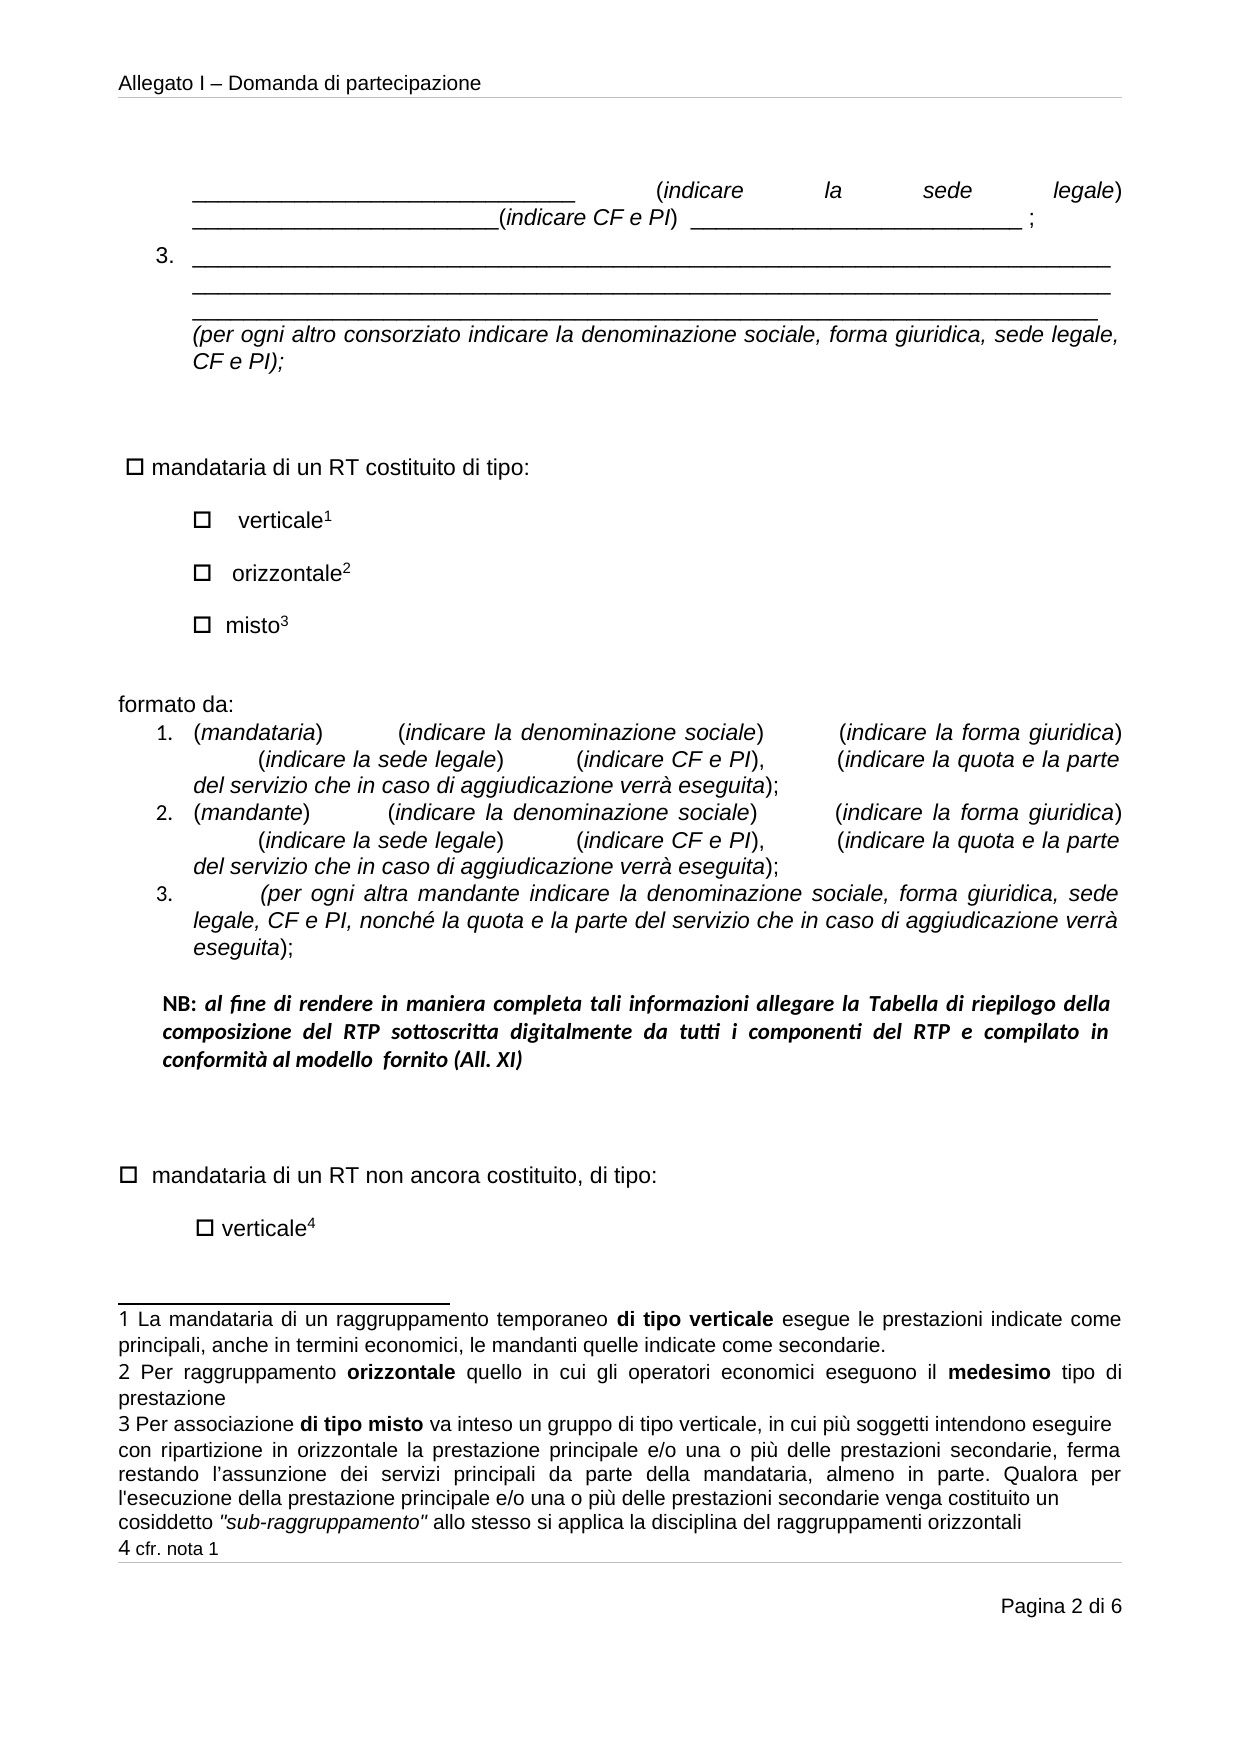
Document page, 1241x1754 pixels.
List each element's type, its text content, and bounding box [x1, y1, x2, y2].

list _______________________________________________________________________________________________________________________________________________________________________________________________________________________ (per ogni altro consorziato indicare la denominazione sociale, forma giuridica, sede legale, CF e PI); [155, 242, 1122, 374]
text cosiddetto "sub-raggruppamento" allo stesso si applica la disciplina del raggruppamenti orizzontali [118, 1509, 1122, 1533]
text Per associazione di tipo misto va inteso un gruppo di tipo verticale, in cui più soggetti intendono eseguire [118, 1409, 1122, 1438]
text  verticale [118, 507, 1122, 533]
text cfr. nota 1 [118, 1533, 1122, 1562]
text Per raggruppamento orizzontale quello in cui gli operatori economici eseguono il medesimo tipo di prestazione [118, 1357, 1122, 1409]
text La mandataria di un raggruppamento temporaneo di tipo verticale esegue le prestazioni indicate come principali, anche in termini economici, le mandanti quelle indicate come secondarie. [118, 1304, 1122, 1357]
text  misto [118, 612, 1122, 639]
list (mandante) (indicare la denominazione sociale) (indicare la forma giuridica) (indicare la sede legale) (indicare CF e PI), (indicare la quota e la parte del servizio che in caso di aggiudicazione verrà eseguita); [156, 798, 1122, 879]
text NB: al fine di rendere in maniera completa tali informazioni allegare la Tabella di riepilogo della composizione del RTP sottoscritta digitalmente da tutti i componenti del RTP e compilato in conformità al modello fornito (All. XI) [162, 989, 1113, 1073]
text  verticale [118, 1215, 1122, 1241]
text formato da: [118, 691, 1122, 718]
text  mandataria di un RT costituito di tipo: [118, 454, 1122, 481]
list (per ogni altra mandante indicare la denominazione sociale, forma giuridica, sede legale, CF e PI, nonché la quota e la parte del servizio che in caso di aggiudicazione verrà eseguita); [156, 879, 1122, 960]
text  orizzontale [118, 560, 1122, 586]
list (mandataria) (indicare la denominazione sociale) (indicare la forma giuridica) (indicare la sede legale) (indicare CF e PI), (indicare la quota e la parte del servizio che in caso di aggiudicazione verrà eseguita); [156, 718, 1122, 798]
text con ripartizione in orizzontale la prestazione principale e/o una o più delle prestazioni secondarie, ferma restando l’assunzione dei servizi principali da parte della mandataria, almeno in parte. Qualora per l'esecuzione della prestazione principale e/o una o più delle prestazioni secondarie venga costituito un [118, 1438, 1122, 1509]
text  mandataria di un RT non ancora costituito, di tipo: [118, 1162, 1122, 1188]
list ______________________________ (indicare la sede legale) ________________________(indicare CF e PI) __________________________ ; [155, 177, 1122, 230]
